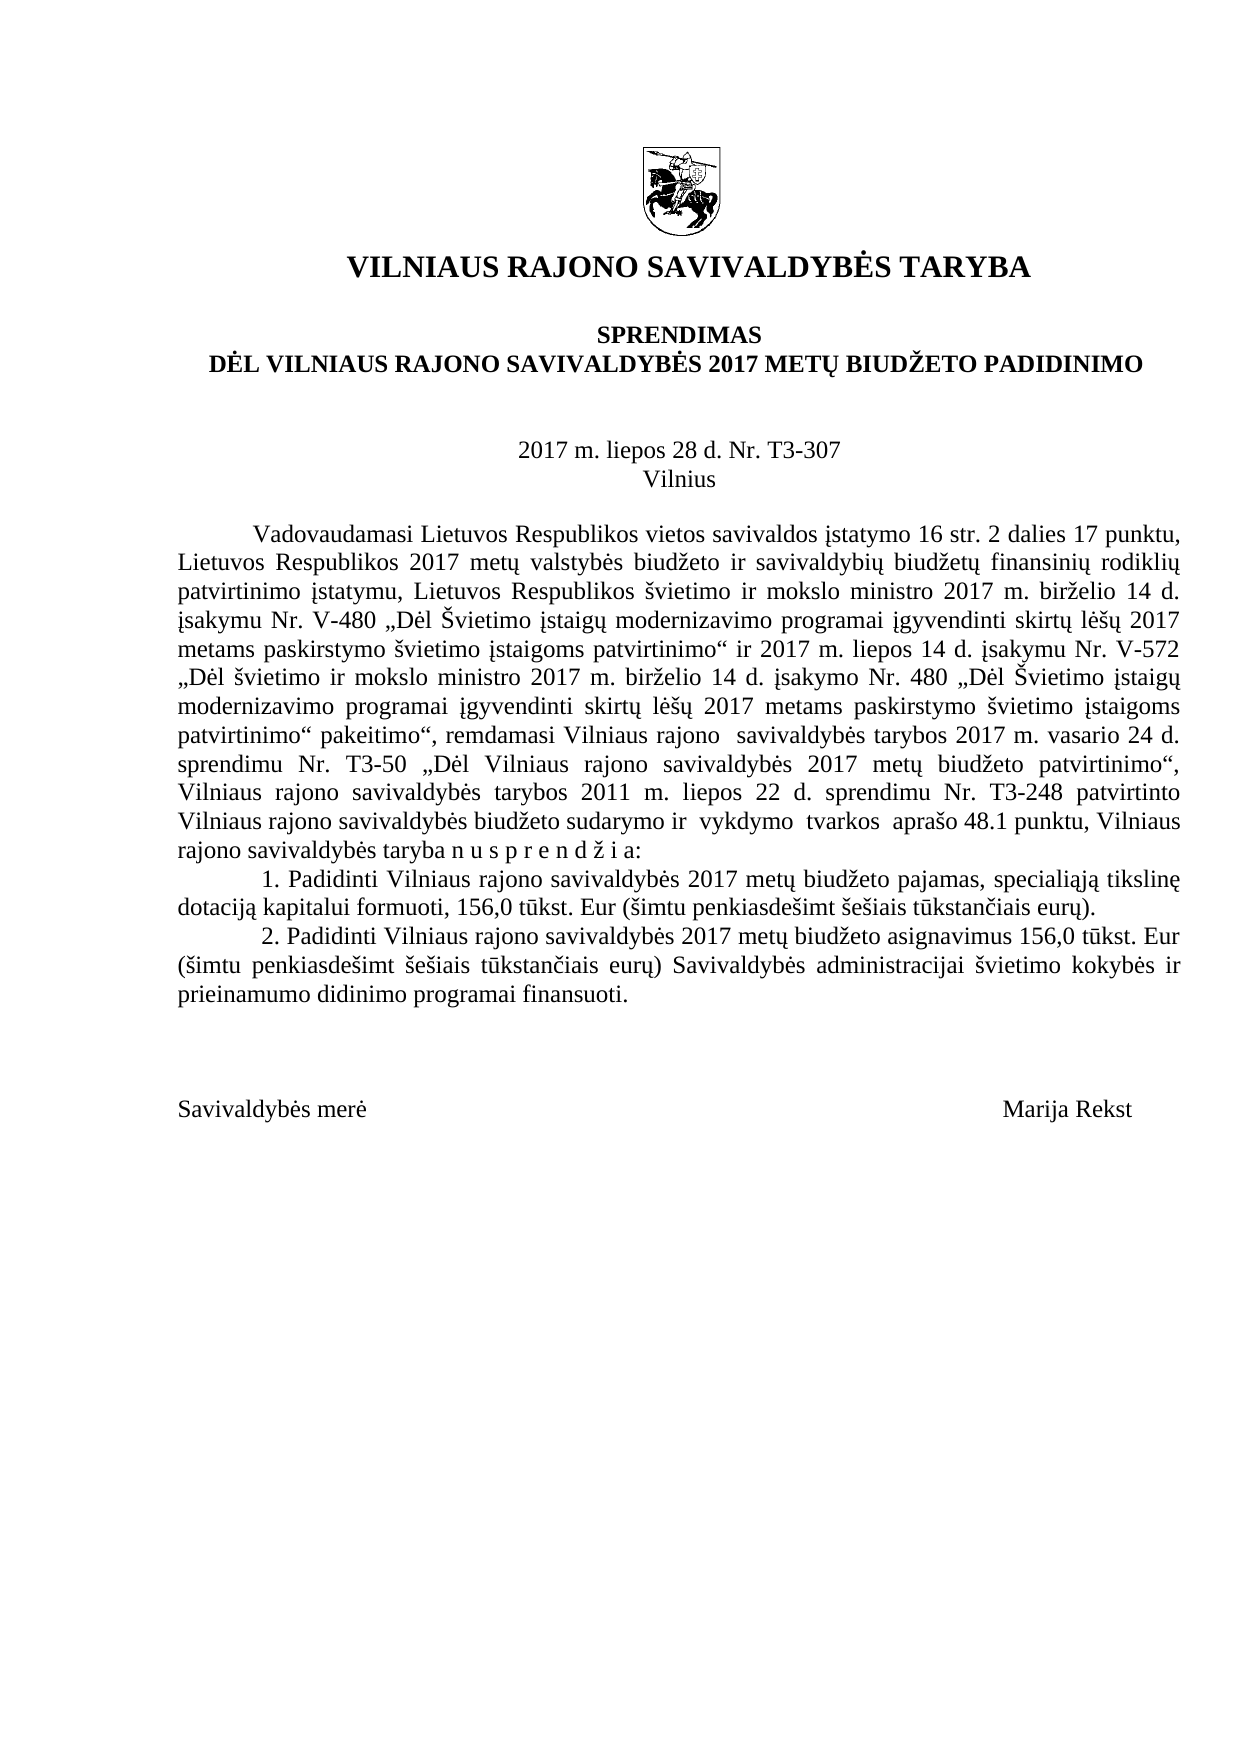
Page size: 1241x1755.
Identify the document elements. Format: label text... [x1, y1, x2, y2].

text DĖL VILNIAUS RAJONO SAVIVALDYBĖS 2017 METŲ BIUDŽETO PADIDINIMO [177, 349, 1181, 377]
text SPRENDIMAS [177, 320, 1181, 349]
text Savivaldybės merė Marija Rekst [177, 1094, 1181, 1122]
text VILNIAUS RAJONO SAVIVALDYBĖS TARYBA [192, 248, 1186, 284]
text 1. Padidinti Vilniaus rajono savivaldybės 2017 metų biudžeto pajamas, specialiąją tikslinę dotaciją kapitalui formuoti, 156,0 tūkst. Eur (šimtu penkiasdešimt šešiais tūkstančiais eurų). [177, 864, 1181, 921]
text Vilnius [177, 464, 1181, 492]
text 2017 m. liepos 28 d. Nr. T3-307 [177, 435, 1181, 464]
text 2. Padidinti Vilniaus rajono savivaldybės 2017 metų biudžeto asignavimus 156,0 tūkst. Eur (šimtu penkiasdešimt šešiais tūkstančiais eurų) Savivaldybės administracijai švietimo kokybės ir prieinamumo didinimo programai finansuoti. [177, 921, 1181, 1007]
text Vadovaudamasi Lietuvos Respublikos vietos savivaldos įstatymo 16 str. 2 dalies 17 punktu, Lietuvos Respublikos 2017 metų valstybės biudžeto ir savivaldybių biudžetų finansinių rodiklių patvirtinimo įstatymu, Lietuvos Respublikos švietimo ir mokslo ministro 2017 m. birželio 14 d. įsakymu Nr. V-480 „Dėl Švietimo įstaigų modernizavimo programai įgyvendinti skirtų lėšų 2017 metams paskirstymo švietimo įstaigoms patvirtinimo“ ir 2017 m. liepos 14 d. įsakymu Nr. V-572 „Dėl švietimo ir mokslo ministro 2017 m. birželio 14 d. įsakymo Nr. 480 „Dėl Švietimo įstaigų modernizavimo programai įgyvendinti skirtų lėšų 2017 metams paskirstymo švietimo įstaigoms patvirtinimo“ pakeitimo“, remdamasi Vilniaus rajono savivaldybės tarybos 2017 m. vasario 24 d. sprendimu Nr. T3-50 „Dėl Vilniaus rajono savivaldybės 2017 metų biudžeto patvirtinimo“, Vilniaus rajono savivaldybės tarybos 2011 m. liepos 22 d. sprendimu Nr. T3-248 patvirtinto Vilniaus rajono savivaldybės biudžeto sudarymo ir vykdymo tvarkos aprašo 48.1 punktu, Vilniaus rajono savivaldybės taryba n u s p r e n d ž i a: [177, 519, 1181, 864]
